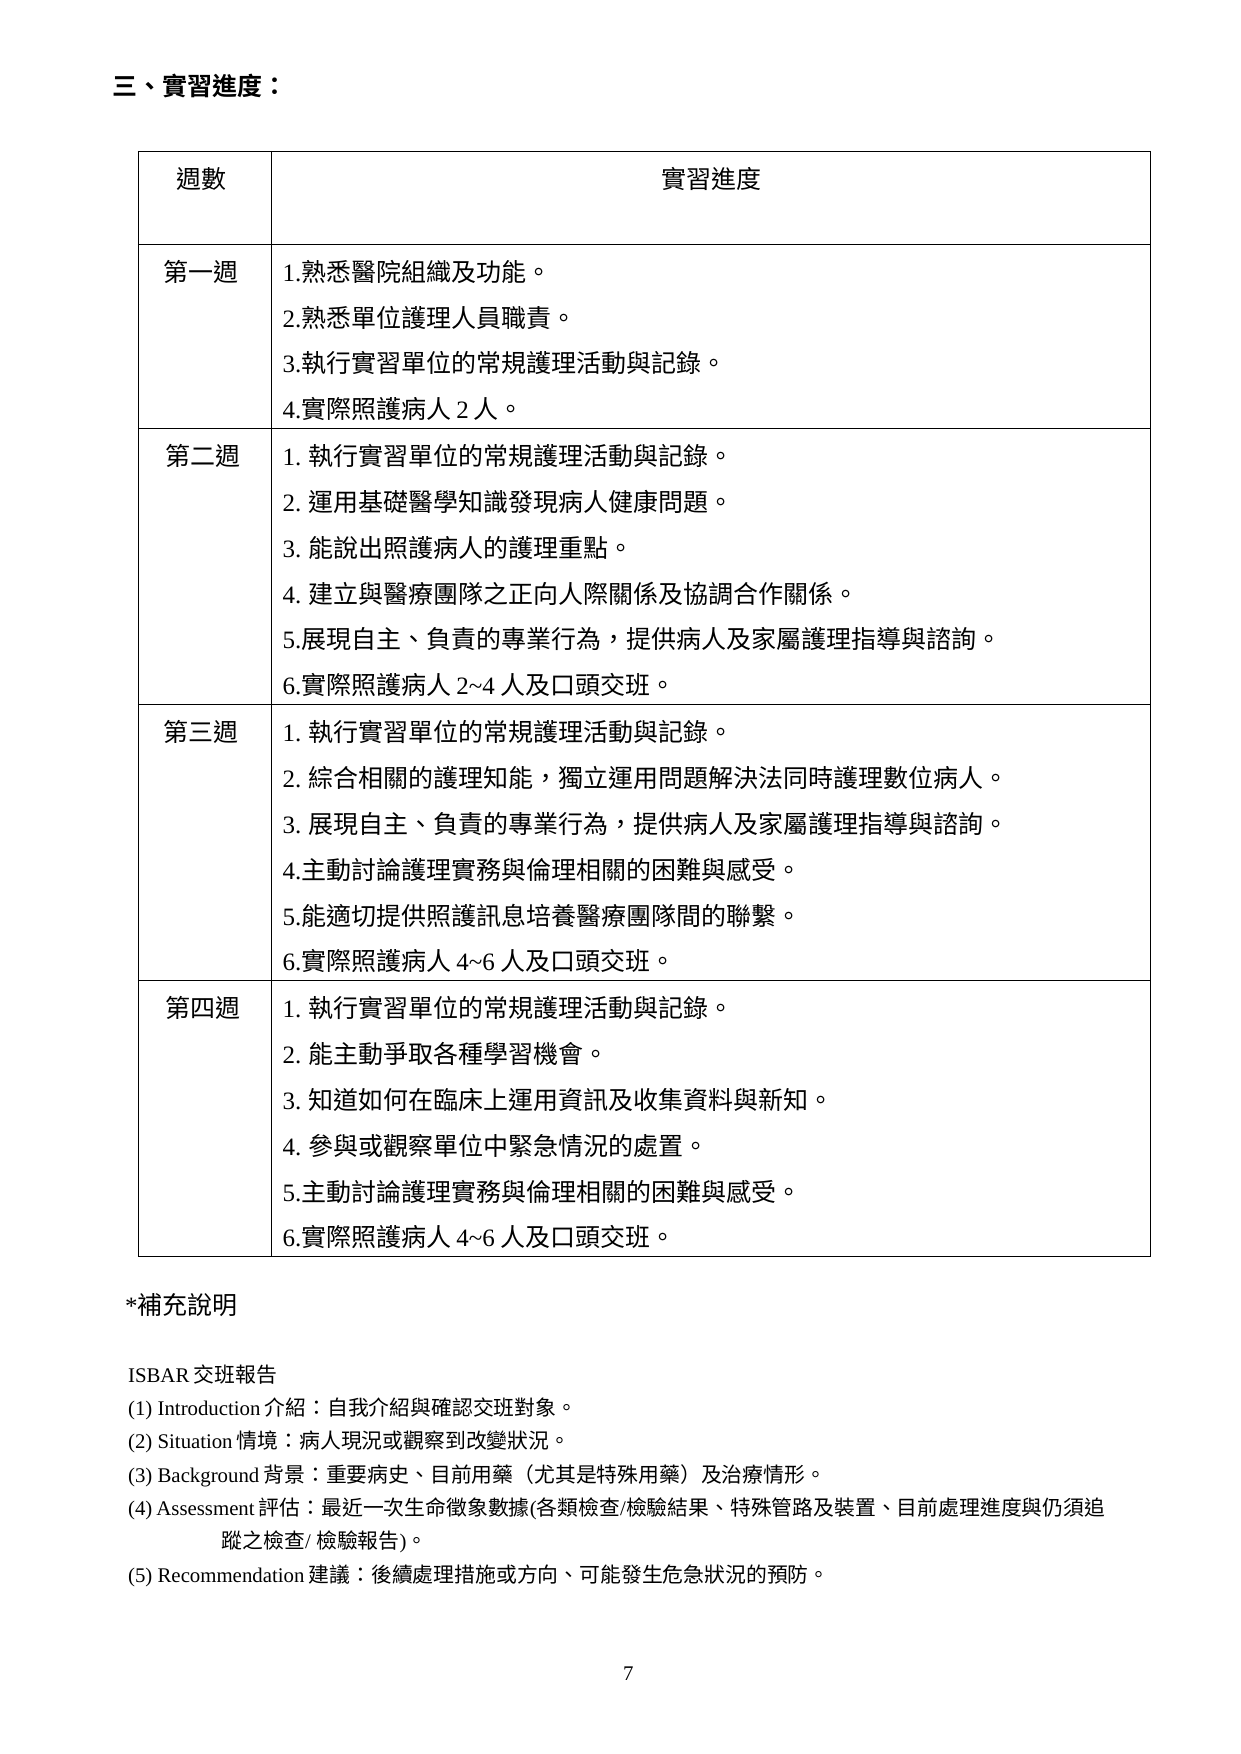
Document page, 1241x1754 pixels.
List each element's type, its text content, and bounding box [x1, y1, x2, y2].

text 蹤之檢查/ 檢驗報告)。 [112, 1522, 1144, 1555]
text (5) Recommendation建議：後續處理措施或方向、可能發生危急狀況的預防。 [112, 1555, 1144, 1589]
table_cell 第二週 [139, 429, 271, 704]
text (3) Background背景：重要病史、目前用藥（尤其是特殊用藥）及治療情形。 [112, 1455, 1144, 1489]
table_header 週數 [139, 152, 271, 243]
text *補充說明 [112, 1286, 1144, 1322]
table_cell 執行實習單位的常規護理活動與記錄。 運用基礎醫學知識發現病人健康問題。 能說出照護病人的護理重點。 建立與醫療團隊之正向人際關係及協調合作關係。 5.展現自主、負責的專業行為，提供病人及家屬護理指導與諮詢。 6.實際照護病人2~4人及口頭交班。 [272, 429, 1150, 704]
text ISBAR交班報告 [112, 1355, 1144, 1389]
text (4) Assessment評估：最近一次生命徵象數據(各類檢查/檢驗結果、特殊管路及裝置、目前處理進度與仍須追 [112, 1489, 1144, 1522]
table_cell 執行實習單位的常規護理活動與記錄。 能主動爭取各種學習機會。 知道如何在臨床上運用資訊及收集資料與新知。 參與或觀察單位中緊急情況的處置。 5.主動討論護理實務與倫理相關的困難與感受。 6.實際照護病人4~6人及口頭交班。 [272, 981, 1150, 1256]
table_cell 第三週 [139, 705, 271, 980]
text (1) Introduction介紹：自我介紹與確認交班對象。 [112, 1389, 1144, 1422]
table_cell 第一週 [139, 245, 271, 428]
text 三、實習進度： [112, 59, 1085, 105]
text (2) Situation情境：病人現況或觀察到改變狀況。 [112, 1422, 1144, 1455]
table_cell 第四週 [139, 981, 271, 1256]
table_cell 1.熟悉醫院組織及功能。 2.熟悉單位護理人員職責。 3.執行實習單位的常規護理活動與記錄。 4.實際照護病人2人。 [272, 245, 1150, 428]
table_header 實習進度 [272, 152, 1150, 243]
table_cell 執行實習單位的常規護理活動與記錄。 綜合相關的護理知能，獨立運用問題解決法同時護理數位病人。 展現自主、負責的專業行為，提供病人及家屬護理指導與諮詢。 4.主動討論護理實務與倫理相關的困難與感受。 5.能適切提供照護訊息培養醫療團隊間的聯繫。 6.實際照護病人4~6人及口頭交班。 [272, 705, 1150, 980]
